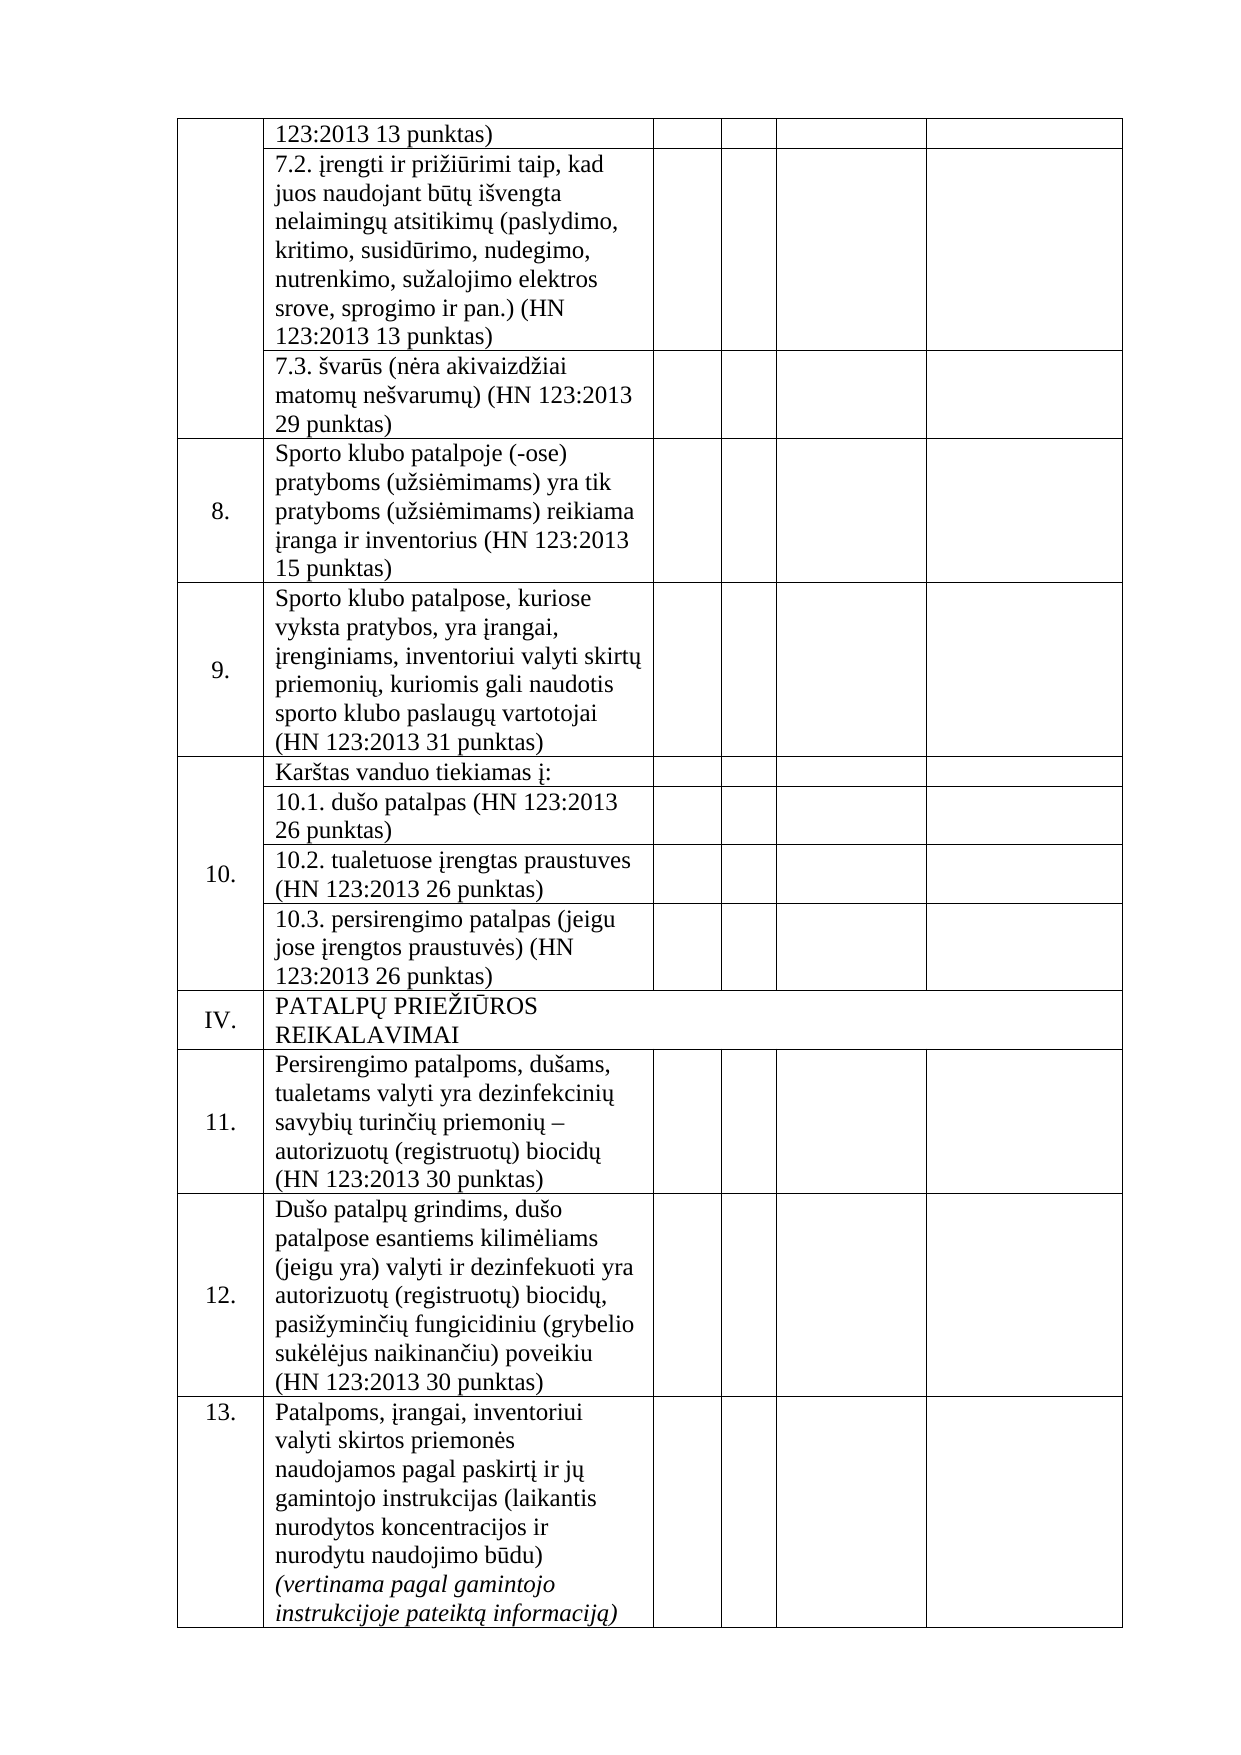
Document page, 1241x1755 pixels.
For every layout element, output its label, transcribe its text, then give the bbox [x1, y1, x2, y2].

table_cell 12. [178, 1194, 263, 1396]
table_cell [777, 904, 926, 990]
table_cell [654, 1194, 721, 1396]
table_cell [927, 583, 1122, 756]
table_cell [722, 1194, 776, 1396]
table_cell [722, 119, 776, 148]
table_cell 10.3. persirengimo patalpas (jeigu jose įrengtos praustuvės) (HN 123:2013 26 punktas) [264, 904, 653, 990]
table_cell [777, 439, 926, 582]
table_cell [654, 149, 721, 350]
table_cell [178, 119, 263, 437]
table_cell [777, 149, 926, 350]
table_cell [722, 1050, 776, 1193]
table_cell [722, 787, 776, 844]
table_cell [927, 1050, 1122, 1193]
table_cell [722, 149, 776, 350]
table_cell [722, 1397, 776, 1627]
table_cell Sporto klubo patalpoje (-ose) pratyboms (užsiėmimams) yra tik pratyboms (užsiėmimams) reikiama įranga ir inventorius (HN 123:2013 15 punktas) [264, 439, 653, 582]
table_cell [777, 757, 926, 786]
table_cell 10. [178, 757, 263, 990]
table_cell [722, 439, 776, 582]
table_cell [927, 119, 1122, 148]
table_cell [722, 757, 776, 786]
table_cell 7.3. švarūs (nėra akivaizdžiai matomų nešvarumų) (HN 123:2013 29 punktas) [264, 351, 653, 437]
table_cell [927, 351, 1122, 437]
table_cell PATALPŲ PRIEŽIŪROS REIKALAVIMAI [264, 991, 653, 1048]
table_cell [776, 991, 926, 1048]
table_cell Sporto klubo patalpose, kuriose vyksta pratybos, yra įrangai, įrenginiams, inventoriui valyti skirtų priemonių, kuriomis gali naudotis sporto klubo paslaugų vartotojai (HN 123:2013 31 punktas) [264, 583, 653, 756]
table_cell 13. [178, 1397, 263, 1627]
table_cell [777, 351, 926, 437]
table_cell 7.2. įrengti ir prižiūrimi taip, kad juos naudojant būtų išvengta nelaimingų atsitikimų (paslydimo, kritimo, susidūrimo, nudegimo, nutrenkimo, sužalojimo elektros srove, sprogimo ir pan.) (HN 123:2013 13 punktas) [264, 149, 653, 350]
table_cell 8. [178, 439, 263, 582]
table_cell [654, 439, 721, 582]
table_cell Karštas vanduo tiekiamas į: [264, 757, 653, 786]
table_cell [654, 904, 721, 990]
table_cell 123:2013 13 punktas) [264, 119, 653, 148]
table_cell Persirengimo patalpoms, dušams, tualetams valyti yra dezinfekcinių savybių turinčių priemonių – autorizuotų (registruotų) biocidų (HN 123:2013 30 punktas) [264, 1050, 653, 1193]
table_cell 9. [178, 583, 263, 756]
table_cell [927, 149, 1122, 350]
table_cell [722, 904, 776, 990]
table_cell [654, 787, 721, 844]
table_cell [927, 1194, 1122, 1396]
table_cell [777, 845, 926, 903]
table_cell [654, 845, 721, 903]
table_cell [777, 1397, 926, 1627]
table_cell 10.2. tualetuose įrengtas praustuves (HN 123:2013 26 punktas) [264, 845, 653, 903]
table_cell Dušo patalpų grindims, dušo patalpose esantiems kilimėliams (jeigu yra) valyti ir dezinfekuoti yra autorizuotų (registruotų) biocidų, pasižyminčių fungicidiniu (grybelio sukėlėjus naikinančiu) poveikiu (HN 123:2013 30 punktas) [264, 1194, 653, 1396]
table_cell 10.1. dušo patalpas (HN 123:2013 26 punktas) [264, 787, 653, 844]
table_cell [927, 845, 1122, 903]
table_cell [722, 583, 776, 756]
table_cell [654, 1397, 721, 1627]
table_cell [777, 119, 926, 148]
table_cell [722, 991, 776, 1048]
table_cell [654, 351, 721, 437]
table_cell [777, 787, 926, 844]
table_cell IV. [178, 991, 263, 1048]
table_cell [722, 351, 776, 437]
table_cell [927, 1397, 1122, 1627]
table_cell [654, 1050, 721, 1193]
table_cell [927, 787, 1122, 844]
table_cell [927, 904, 1122, 990]
table_cell [654, 583, 721, 756]
table_cell [927, 757, 1122, 786]
table_cell [653, 991, 722, 1048]
table_cell [777, 1050, 926, 1193]
table_cell 11. [178, 1050, 263, 1193]
table_cell [777, 1194, 926, 1396]
table_cell [654, 119, 721, 148]
table_cell [927, 439, 1122, 582]
table_cell [722, 845, 776, 903]
table_cell [777, 583, 926, 756]
table_cell Patalpoms, įrangai, inventoriui valyti skirtos priemonės naudojamos pagal paskirtį ir jų gamintojo instrukcijas (laikantis nurodytos koncentracijos ir nurodytu naudojimo būdu) (vertinama pagal gamintojo instrukcijoje pateiktą informaciją) [264, 1397, 653, 1627]
table_cell [654, 757, 721, 786]
table_cell [926, 991, 1122, 1048]
